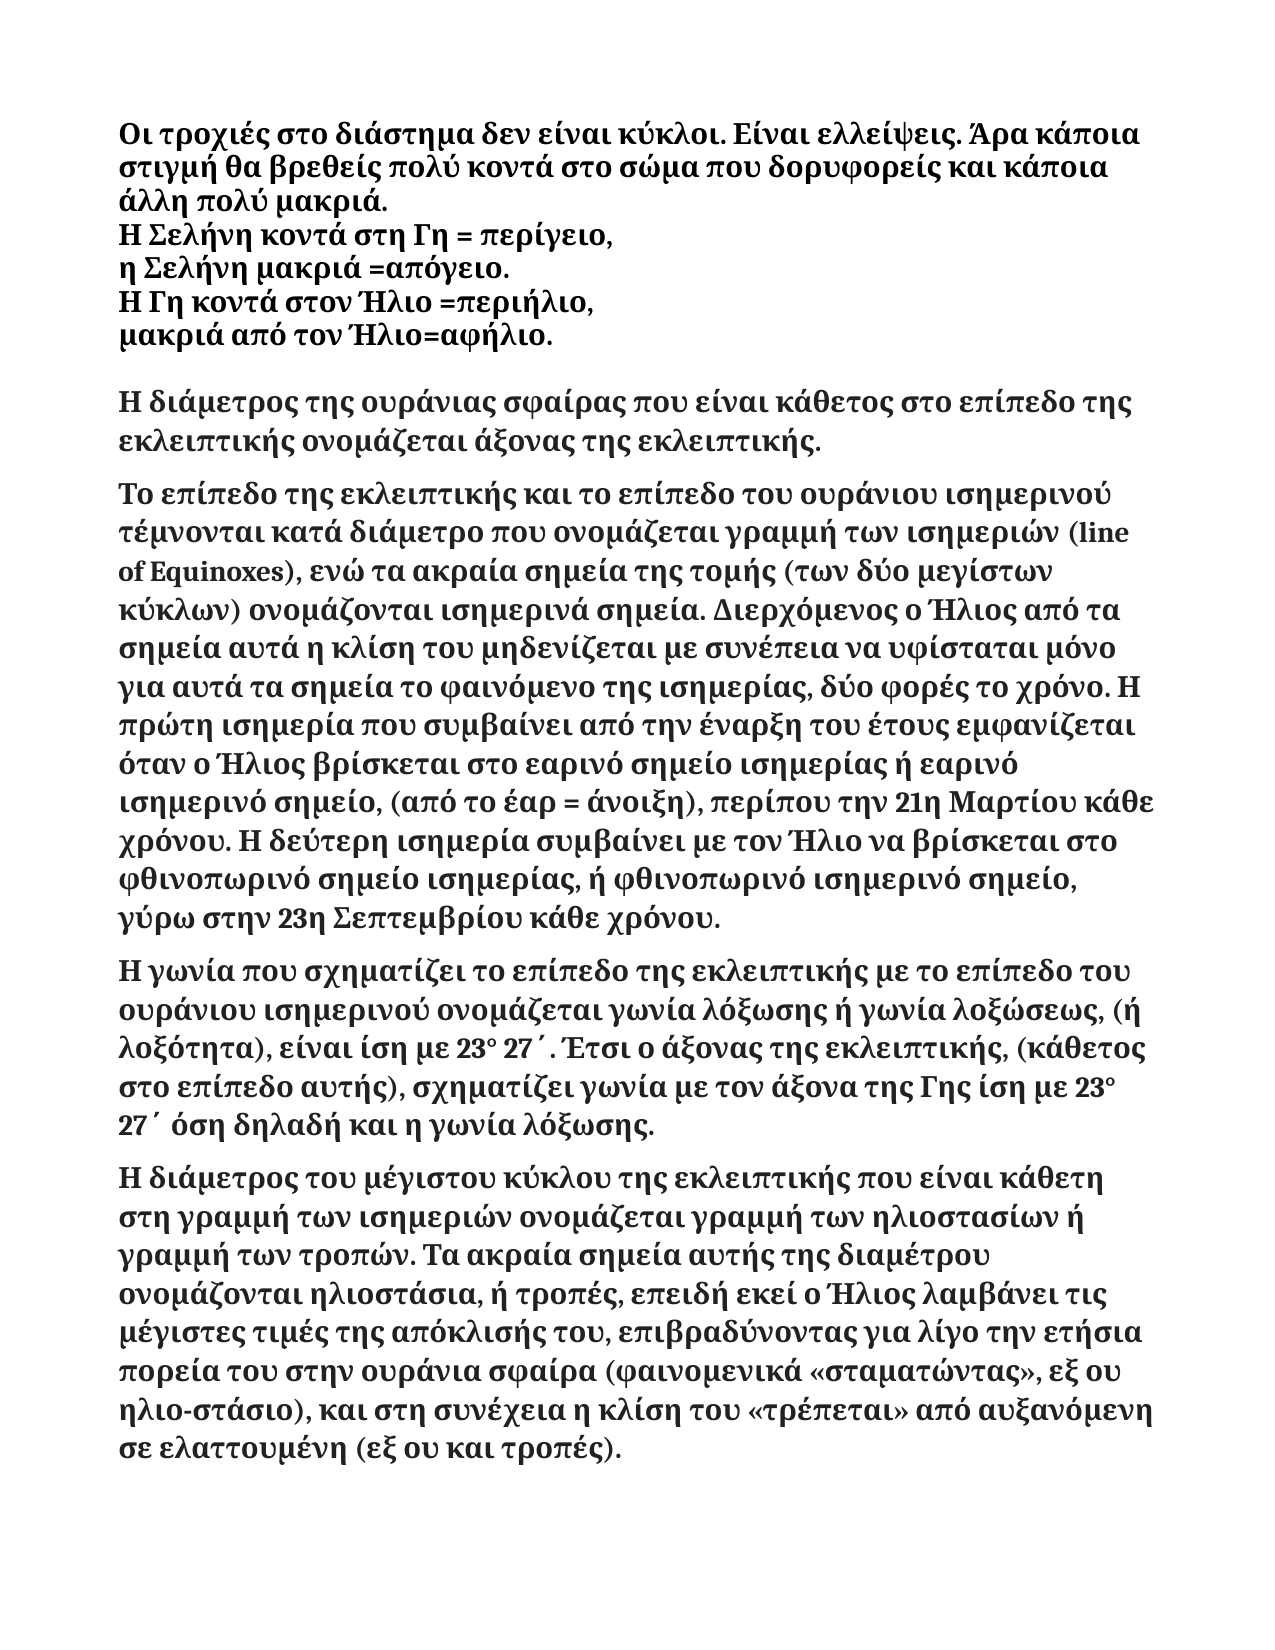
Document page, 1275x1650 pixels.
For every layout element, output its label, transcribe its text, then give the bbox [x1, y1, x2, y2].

text Η διάμετρος του μέγιστου κύκλου της εκλειπτικής που είναι κάθετη στη γραμμή των ισημεριών ονομάζεται γραμμή των ηλιοστασίων ή γραμμή των τροπών. Τα ακραία σημεία αυτής της διαμέτρου ονομάζονται ηλιοστάσια, ή τροπές, επειδή εκεί ο Ήλιος λαμβάνει τις μέγιστες τιμές της απόκλισής του, επιβραδύνοντας για λίγο την ετήσια πορεία του στην ουράνια σφαίρα (φαινομενικά «σταματώντας», εξ ου ηλιο-στάσιο), και στη συνέχεια η κλίση του «τρέπεται» από αυξανόμενη σε ελαττουμένη (εξ ου και τροπές). [118, 1162, 1157, 1466]
text Η γωνία που σχηματίζει το επίπεδο της εκλειπτικής με το επίπεδο του ουράνιου ισημερινού ονομάζεται γωνία λόξωσης ή γωνία λοξώσεως, (ή λοξότητα), είναι ίση με 23° 27΄. Έτσι ο άξονας της εκλειπτικής, (κάθετος στο επίπεδο αυτής), σχηματίζει γωνία με τον άξονα της Γης ίση με 23° 27΄ όση δηλαδή και η γωνία λόξωσης. [118, 955, 1157, 1143]
text Οι τροχιές στο διάστημα δεν είναι κύκλοι. Είναι ελλείψεις. Άρα κάποια στιγμή θα βρεθείς πολύ κοντά στο σώμα που δορυφορείς και κάποια άλλη πολύ μακριά. Η Σελήνη κοντά στη Γη = περίγειο, η Σελήνη μακριά =απόγειο. Η Γη κοντά στον Ήλιο =περιήλιο, μακριά από τον Ήλιο=αφήλιο. [118, 118, 1157, 353]
text Η διάμετρος της ουράνιας σφαίρας που είναι κάθετος στο επίπεδο της εκλειπτικής ονομάζεται άξονας της εκλειπτικής. [118, 386, 1157, 458]
text Το επίπεδο της εκλειπτικής και το επίπεδο του ουράνιου ισημερινού τέμνονται κατά διάμετρο που ονομάζεται γραμμή των ισημεριών (line of Equinoxes), ενώ τα ακραία σημεία της τομής (των δύο μεγίστων κύκλων) ονομάζονται ισημερινά σημεία. Διερχόμενος ο Ήλιος από τα σημεία αυτά η κλίση του μηδενίζεται με συνέπεια να υφίσταται μόνο για αυτά τα σημεία το φαινόμενο της ισημερίας, δύο φορές το χρόνο. Η πρώτη ισημερία που συμβαίνει από την έναρξη του έτους εμφανίζεται όταν ο Ήλιος βρίσκεται στο εαρινό σημείο ισημερίας ή εαρινό ισημερινό σημείο, (από το έαρ = άνοιξη), περίπου την 21η Μαρτίου κάθε χρόνου. Η δεύτερη ισημερία συμβαίνει με τον Ήλιο να βρίσκεται στο φθινοπωρινό σημείο ισημερίας, ή φθινοπωρινό ισημερινό σημείο, γύρω στην 23η Σεπτεμβρίου κάθε χρόνου. [118, 478, 1157, 936]
